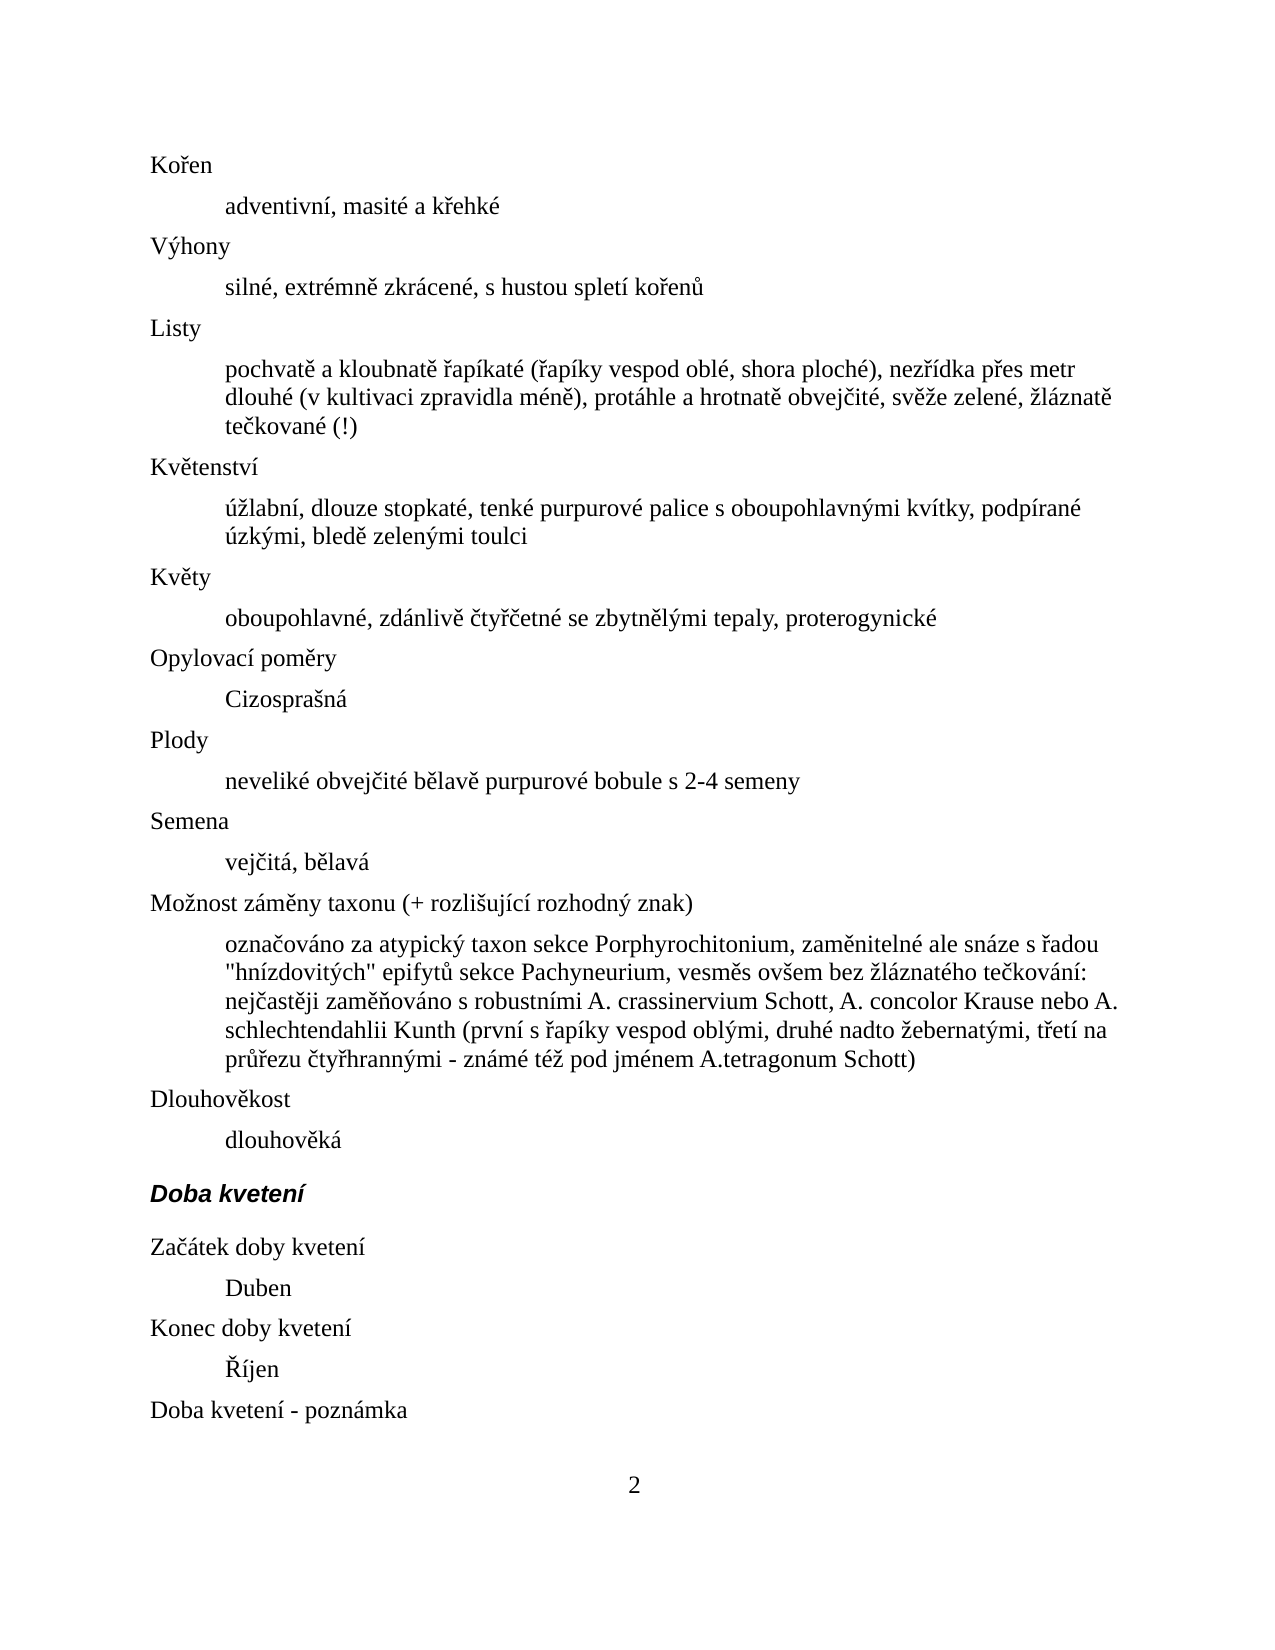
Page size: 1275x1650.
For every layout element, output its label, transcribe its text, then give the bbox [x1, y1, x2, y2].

text Možnost záměny taxonu (+ rozlišující rozhodný znak) [150, 888, 1125, 917]
text adventivní, masité a křehké [225, 191, 1125, 219]
text Konec doby kvetení [150, 1313, 1125, 1342]
text vejčitá, bělavá [225, 847, 1125, 876]
text označováno za atypický taxon sekce Porphyrochitonium, zaměnitelné ale snáze s řadou "hnízdovitých" epifytů sekce Pachyneurium, vesměs ovšem bez žláznatého tečkování: nejčastěji zaměňováno s robustními A. crassinervium Schott, A. concolor Krause nebo A. schlechtendahlii Kunth (první s řapíky vespod oblými, druhé nadto žebernatými, třetí na průřezu čtyřhrannými - známé též pod jménem A.tetragonum Schott) [225, 929, 1125, 1072]
text Duben [225, 1273, 1125, 1301]
subtitle Doba kvetení [150, 1179, 1125, 1207]
text pochvatě a kloubnatě řapíkaté (řapíky vespod oblé, shora ploché), nezřídka přes metr dlouhé (v kultivaci zpravidla méně), protáhle a hrotnatě obvejčité, svěže zelené, žláznatě tečkované (!) [225, 354, 1125, 440]
text Semena [150, 806, 1125, 835]
text Cizosprašná [225, 684, 1125, 713]
text Květenství [150, 452, 1125, 481]
text dlouhověká [225, 1125, 1125, 1154]
text úžlabní, dlouze stopkaté, tenké purpurové palice s oboupohlavnými kvítky, podpírané úzkými, bledě zelenými toulci [225, 493, 1125, 550]
text Plody [150, 725, 1125, 754]
text Dlouhověkost [150, 1084, 1125, 1113]
text neveliké obvejčité bělavě purpurové bobule s 2-4 semeny [225, 766, 1125, 794]
text Opylovací poměry [150, 643, 1125, 672]
text silné, extrémně zkrácené, s hustou spletí kořenů [225, 272, 1125, 301]
text Začátek doby kvetení [150, 1232, 1125, 1261]
text oboupohlavné, zdánlivě čtyřčetné se zbytnělými tepaly, proterogynické [225, 603, 1125, 632]
text Říjen [225, 1354, 1125, 1383]
text Listy [150, 313, 1125, 342]
text Doba kvetení - poznámka [150, 1395, 1125, 1423]
text Kořen [150, 150, 1125, 179]
text Květy [150, 562, 1125, 591]
text Výhony [150, 231, 1125, 260]
